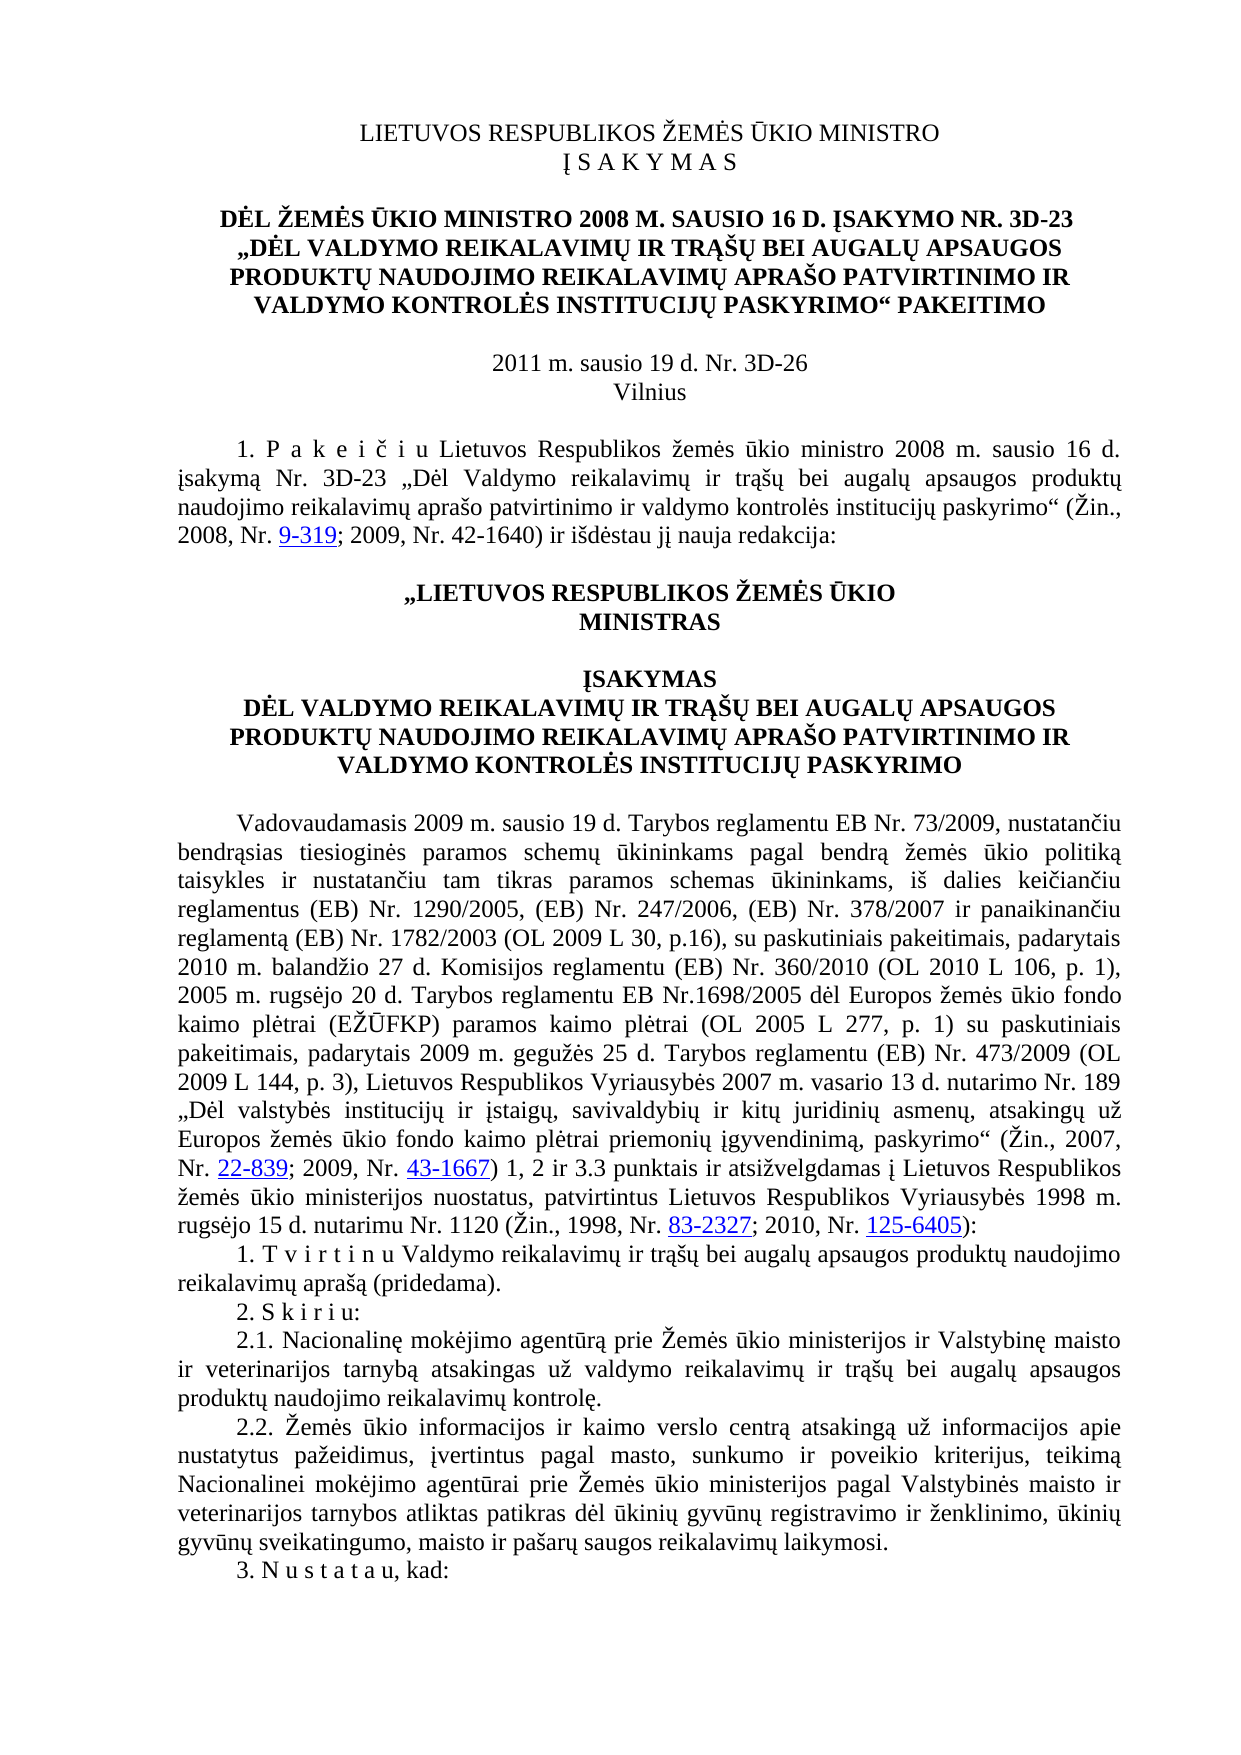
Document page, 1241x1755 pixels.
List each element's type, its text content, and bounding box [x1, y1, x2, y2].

text LIETUVOS RESPUBLIKOS ŽEMĖS ŪKIO MINISTRO [177, 118, 1122, 147]
text ĮSAKYMAS [177, 664, 1122, 693]
text 2.2. Žemės ūkio informacijos ir kaimo verslo centrą atsakingą už informacijos apie nustatytus pažeidimus, įvertintus pagal masto, sunkumo ir poveikio kriterijus, teikimą Nacionalinei mokėjimo agentūrai prie Žemės ūkio ministerijos pagal Valstybinės maisto ir veterinarijos tarnybos atliktas patikras dėl ūkinių gyvūnų registravimo ir ženklinimo, ūkinių gyvūnų sveikatingumo, maisto ir pašarų saugos reikalavimų laikymosi. [177, 1412, 1122, 1556]
text Vadovaudamasis 2009 m. sausio 19 d. Tarybos reglamentu EB Nr. 73/2009, nustatančiu bendrąsias tiesioginės paramos schemų ūkininkams pagal bendrą žemės ūkio politiką taisykles ir nustatančiu tam tikras paramos schemas ūkininkams, iš dalies keičiančiu reglamentus (EB) Nr. 1290/2005, (EB) Nr. 247/2006, (EB) Nr. 378/2007 ir panaikinančiu reglamentą (EB) Nr. 1782/2003 (OL 2009 L 30, p.16), su paskutiniais pakeitimais, padarytais 2010 m. balandžio 27 d. Komisijos reglamentu (EB) Nr. 360/2010 (OL 2010 L 106, p. 1), 2005 m. rugsėjo 20 d. Tarybos reglamentu EB Nr.1698/2005 dėl Europos žemės ūkio fondo kaimo plėtrai (EŽŪFKP) paramos kaimo plėtrai (OL 2005 L 277, p. 1) su paskutiniais pakeitimais, padarytais 2009 m. gegužės 25 d. Tarybos reglamentu (EB) Nr. 473/2009 (OL 2009 L 144, p. 3), Lietuvos Respublikos Vyriausybės 2007 m. vasario 13 d. nutarimo Nr. 189 „Dėl valstybės institucijų ir įstaigų, savivaldybių ir kitų juridinių asmenų, atsakingų už Europos žemės ūkio fondo kaimo plėtrai priemonių įgyvendinimą, paskyrimo“ (Žin., 2007, Nr. 22-839; 2009, Nr. 43-1667) 1, 2 ir 3.3 punktais ir atsižvelgdamas į Lietuvos Respublikos žemės ūkio ministerijos nuostatus, patvirtintus Lietuvos Respublikos Vyriausybės 1998 m. rugsėjo 15 d. nutarimu Nr. 1120 (Žin., 1998, Nr. 83-2327; 2010, Nr. 125-6405): [177, 808, 1122, 1239]
text 2011 m. sausio 19 d. Nr. 3D-26 [177, 348, 1122, 377]
text 2.1. Nacionalinę mokėjimo agentūrą prie Žemės ūkio ministerijos ir Valstybinę maisto ir veterinarijos tarnybą atsakingas už valdymo reikalavimų ir trąšų bei augalų apsaugos produktų naudojimo reikalavimų kontrolę. [177, 1326, 1122, 1412]
text 1. P a k e i č i u Lietuvos Respublikos žemės ūkio ministro 2008 m. sausio 16 d. įsakymą Nr. 3D-23 „Dėl Valdymo reikalavimų ir trąšų bei augalų apsaugos produktų naudojimo reikalavimų aprašo patvirtinimo ir valdymo kontrolės institucijų paskyrimo“ (Žin., 2008, Nr. 9-319; 2009, Nr. 42-1640) ir išdėstau jį nauja redakcija: [177, 434, 1122, 549]
text DĖL VALDYMO REIKALAVIMŲ IR TRĄŠŲ BEI AUGALŲ APSAUGOS PRODUKTŲ NAUDOJIMO REIKALAVIMŲ APRAŠO PATVIRTINIMO IR VALDYMO KONTROLĖS INSTITUCIJŲ PASKYRIMO [177, 693, 1122, 779]
text 3. N u s t a t a u, kad: [177, 1556, 1122, 1584]
text MINISTRAS [177, 607, 1122, 636]
text Į S A K Y M A S [177, 147, 1122, 176]
text Vilnius [177, 377, 1122, 406]
text DĖL ŽEMĖS ŪKIO MINISTRO 2008 M. SAUSIO 16 D. ĮSAKYMO Nr. 3D-23 „DĖL VALDYMO REIKALAVIMŲ IR TRĄŠŲ BEI AUGALŲ APSAUGOS PRODUKTŲ NAUDOJIMO REIKALAVIMŲ APRAŠO PATVIRTINIMO IR VALDYMO KONTROLĖS INSTITUCIJŲ PASKYRIMO“ PAKEITIMO [177, 204, 1122, 319]
text „LIETUVOS RESPUBLIKOS ŽEMĖS ŪKIO [177, 578, 1122, 607]
text 1. T v i r t i n u Valdymo reikalavimų ir trąšų bei augalų apsaugos produktų naudojimo reikalavimų aprašą (pridedama). [177, 1239, 1122, 1297]
text 2. S k i r i u: [177, 1297, 1122, 1326]
